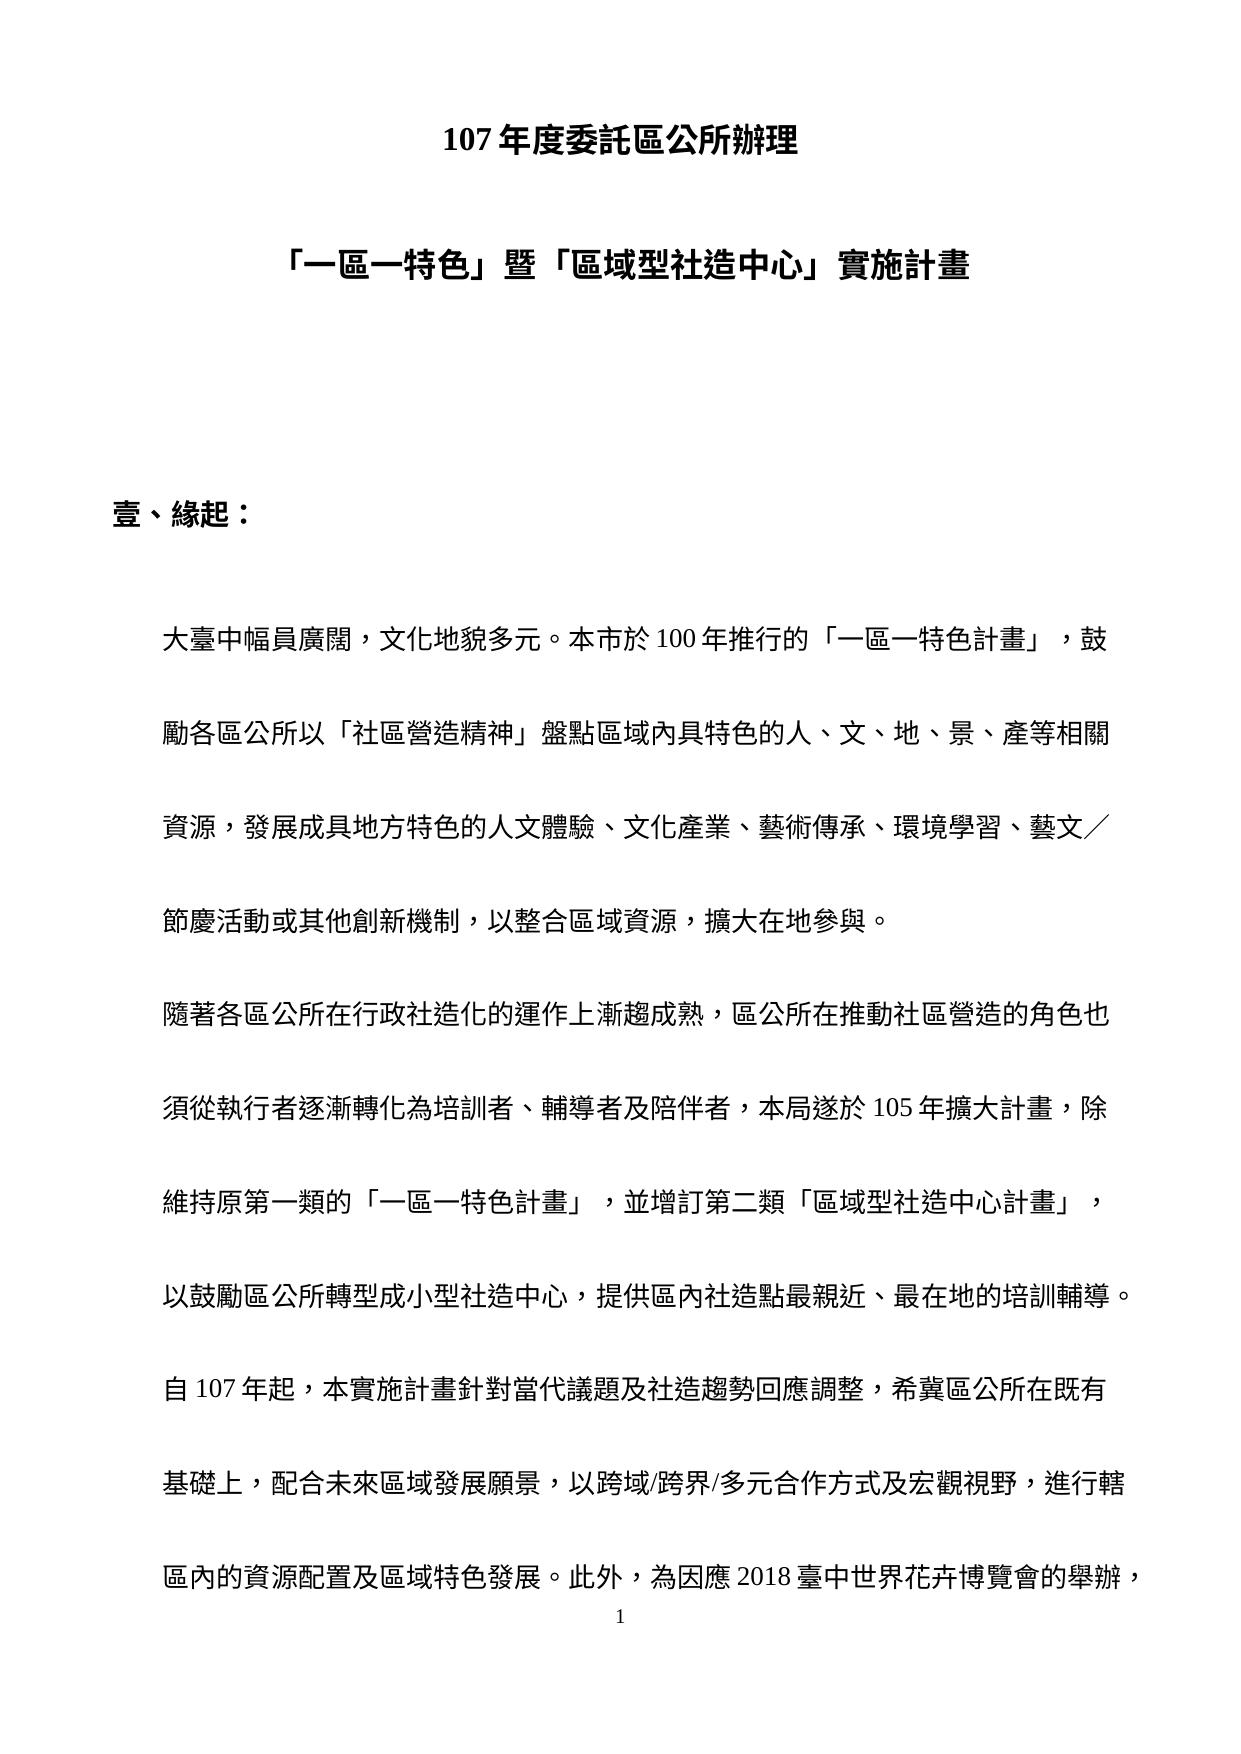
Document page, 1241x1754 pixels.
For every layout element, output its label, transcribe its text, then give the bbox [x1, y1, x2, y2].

text 隨著各區公所在行政社造化的運作上漸趨成熟，區公所在推動社區營造的角色也須從執行者逐漸轉化為培訓者、輔導者及陪伴者，本局遂於105年擴大計畫，除維持原第一類的「一區一特色計畫」，並增訂第二類「區域型社造中心計畫」，以鼓勵區公所轉型成小型社造中心，提供區內社造點最親近、最在地的培訓輔導。 [162, 971, 1128, 1315]
text 自107年起，本實施計畫針對當代議題及社造趨勢回應調整，希冀區公所在既有基礎上，配合未來區域發展願景，以跨域/跨界/多元合作方式及宏觀視野，進行轄區內的資源配置及區域特色發展。此外，為因應2018臺中世界花卉博覽會的舉辦，亦鼓勵各區公所在辦理本計畫時，結合花博相關議題，讓臺中豐沛的社造能量區在花博期間綻放展現！ [162, 1346, 1128, 1596]
text 「一區一特色」暨「區域型社造中心」實施計畫 [112, 221, 1128, 284]
text 107年度委託區公所辦理 [112, 96, 1128, 159]
text 大臺中幅員廣闊，文化地貌多元。本市於100年推行的「一區一特色計畫」，鼓勵各區公所以「社區營造精神」盤點區域內具特色的人、文、地、景、產等相關資源，發展成具地方特色的人文體驗、文化產業、藝術傳承、環境學習、藝文／節慶活動或其他創新機制，以整合區域資源，擴大在地參與。 [162, 596, 1128, 940]
text 壹、緣起： [112, 471, 1128, 534]
